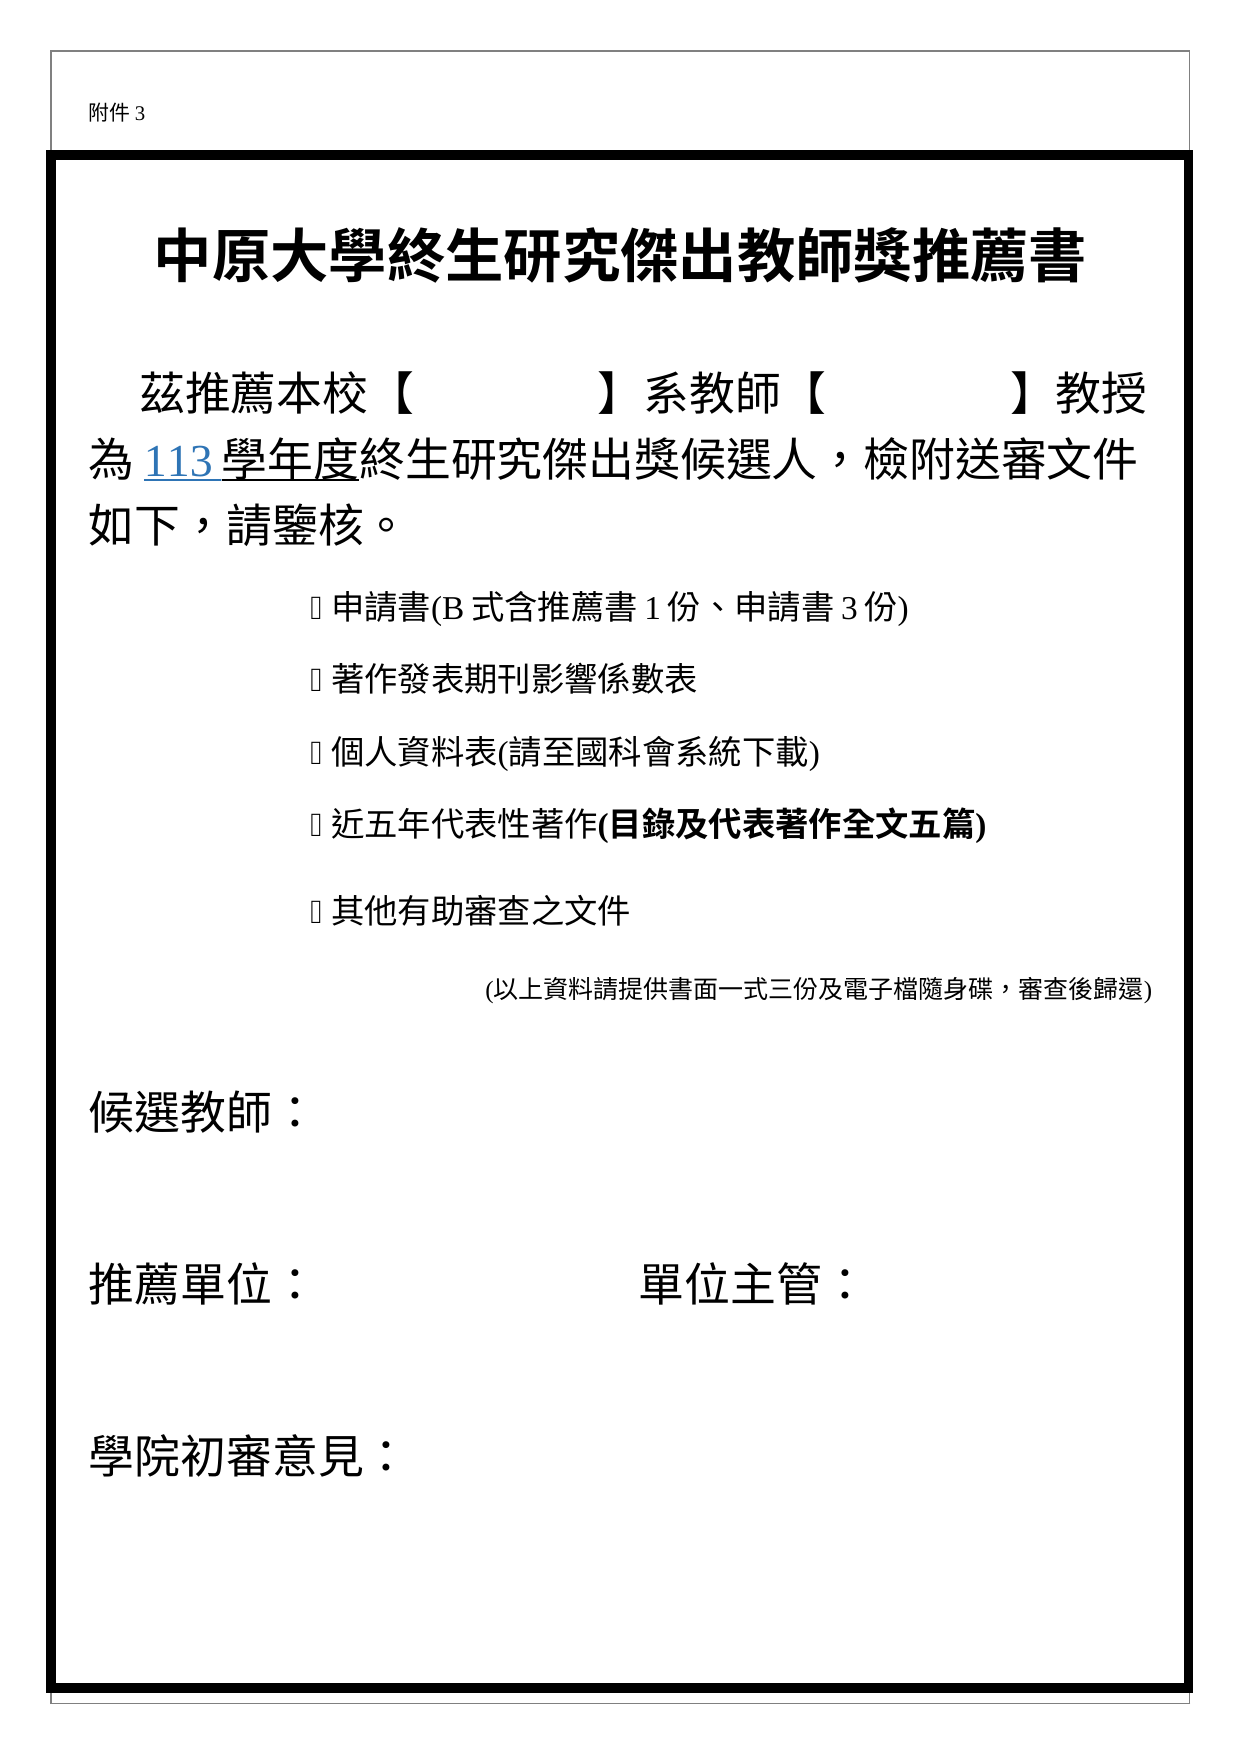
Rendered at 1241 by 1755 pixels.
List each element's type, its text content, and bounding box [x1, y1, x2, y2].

text  申請書(B式含推薦書1份、申請書3份) [89, 581, 1151, 629]
text  近五年代表性著作(目錄及代表著作全文五篇) [89, 798, 1151, 846]
text 學院初審意見： [89, 1420, 1152, 1486]
text 中原大學終生研究傑出教師獎推薦書 [89, 210, 1152, 294]
text  著作發表期刊影響係數表 [89, 653, 1151, 701]
text 候選教師： [89, 1077, 1152, 1143]
text  個人資料表(請至國科會系統下載) [89, 725, 1151, 774]
text  其他有助審查之文件 [89, 870, 1152, 936]
text 茲推薦本校【 】系教師【 】教授為113學年度終生研究傑出獎候選人，檢附送審文件如下，請鑒核。 [89, 357, 1152, 556]
text (以上資料請提供書面一式三份及電子檔隨身碟，審查後歸還) [89, 969, 1152, 1006]
text 推薦單位： 單位主管： [89, 1248, 1152, 1315]
